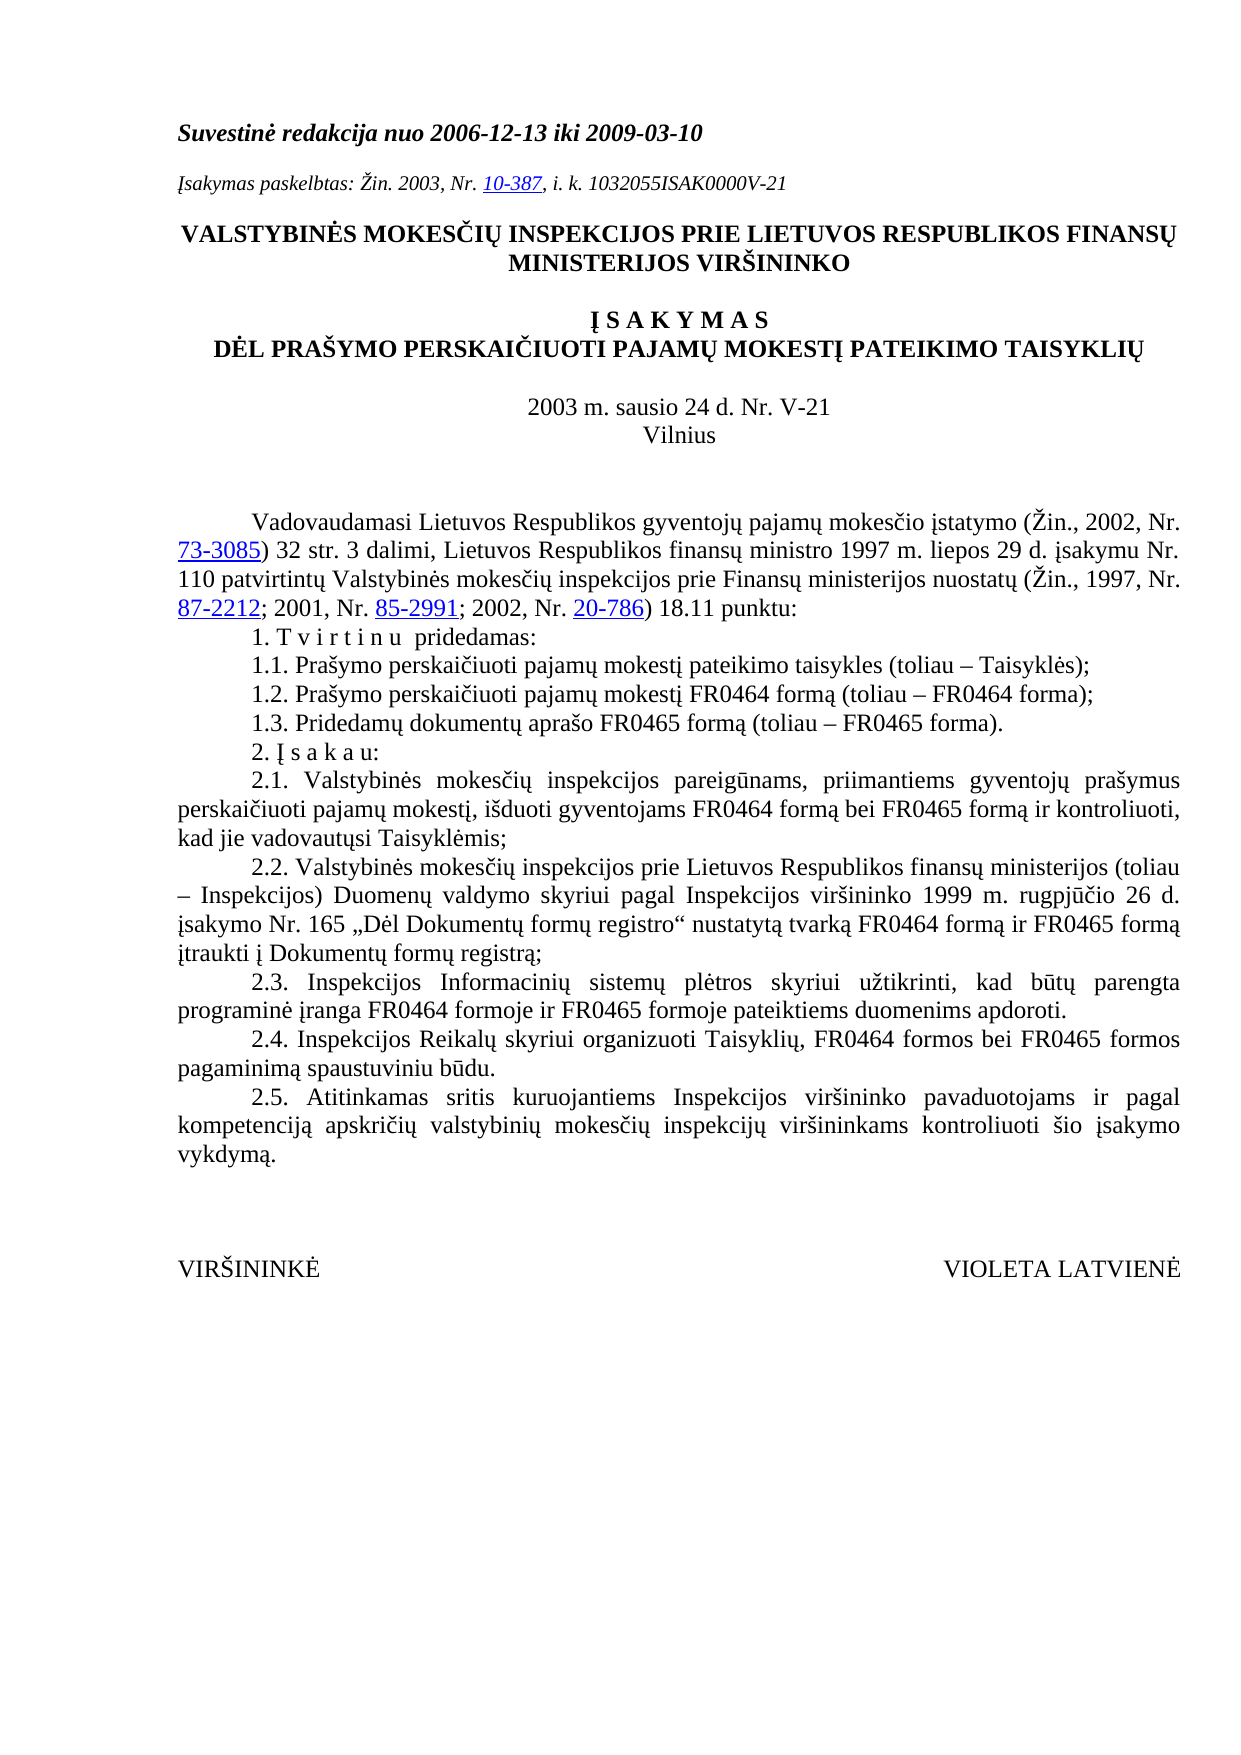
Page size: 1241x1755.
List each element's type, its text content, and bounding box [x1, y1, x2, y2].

text 2003 m. sausio 24 d. Nr. V-21 [177, 392, 1181, 420]
text Įsakymas paskelbtas: Žin. 2003, Nr. 10-387, i. k. 1032055ISAK0000V-21 [177, 171, 1181, 195]
text 2.1. Valstybinės mokesčių inspekcijos pareigūnams, priimantiems gyventojų prašymus perskaičiuoti pajamų mokestį, išduoti gyventojams FR0464 formą bei FR0465 formą ir kontroliuoti, kad jie vadovautųsi Taisyklėmis; [177, 765, 1181, 852]
text Vadovaudamasi Lietuvos Respublikos gyventojų pajamų mokesčio įstatymo (Žin., 2002, Nr. 73-3085) 32 str. 3 dalimi, Lietuvos Respublikos finansų ministro 1997 m. liepos 29 d. įsakymu Nr. 110 patvirtintų Valstybinės mokesčių inspekcijos prie Finansų ministerijos nuostatų (Žin., 1997, Nr. 87-2212; 2001, Nr. 85-2991; 2002, Nr. 20-786) 18.11 punktu: [177, 507, 1181, 622]
text Suvestinė redakcija nuo 2006-12-13 iki 2009-03-10 [177, 118, 1181, 147]
text 2.2. Valstybinės mokesčių inspekcijos prie Lietuvos Respublikos finansų ministerijos (toliau – Inspekcijos) Duomenų valdymo skyriui pagal Inspekcijos viršininko 1999 m. rugpjūčio 26 d. įsakymo Nr. 165 „Dėl Dokumentų formų registro“ nustatytą tvarką FR0464 formą ir FR0465 formą įtraukti į Dokumentų formų registrą; [177, 852, 1181, 967]
text 1.2. Prašymo perskaičiuoti pajamų mokestį FR0464 formą (toliau – FR0464 forma); [177, 679, 1181, 708]
text 2.5. Atitinkamas sritis kuruojantiems Inspekcijos viršininko pavaduotojams ir pagal kompetenciją apskričių valstybinių mokesčių inspekcijų viršininkams kontroliuoti šio įsakymo vykdymą. [177, 1082, 1181, 1168]
text 2. Įsakau: [177, 737, 1181, 765]
text 1.3. Pridedamų dokumentų aprašo FR0465 formą (toliau – FR0465 forma). [177, 708, 1181, 737]
text VALSTYBINĖS MOKESČIŲ INSPEKCIJOS PRIE LIETUVOS RESPUBLIKOS FINANSŲ MINISTERIJOS VIRŠININKO [177, 219, 1181, 277]
text 2.3. Inspekcijos Informacinių sistemų plėtros skyriui užtikrinti, kad būtų parengta programinė įranga FR0464 formoje ir FR0465 formoje pateiktiems duomenims apdoroti. [177, 967, 1181, 1024]
text 2.4. Inspekcijos Reikalų skyriui organizuoti Taisyklių, FR0464 formos bei FR0465 formos pagaminimą spaustuviniu būdu. [177, 1024, 1181, 1082]
text DĖL PRAŠYMO PERSKAIČIUOTI PAJAMŲ MOKESTĮ PATEIKIMO TAISYKLIŲ [177, 334, 1181, 363]
text Į S A K Y M A S [177, 305, 1181, 334]
text 1.1. Prašymo perskaičiuoti pajamų mokestį pateikimo taisykles (toliau – Taisyklės); [177, 650, 1181, 679]
text Vilnius [177, 420, 1181, 449]
text 1. Tvirtinu pridedamas: [177, 622, 1181, 650]
text VIRŠININKĖ VIOLETA LATVIENĖ [177, 1254, 1181, 1283]
